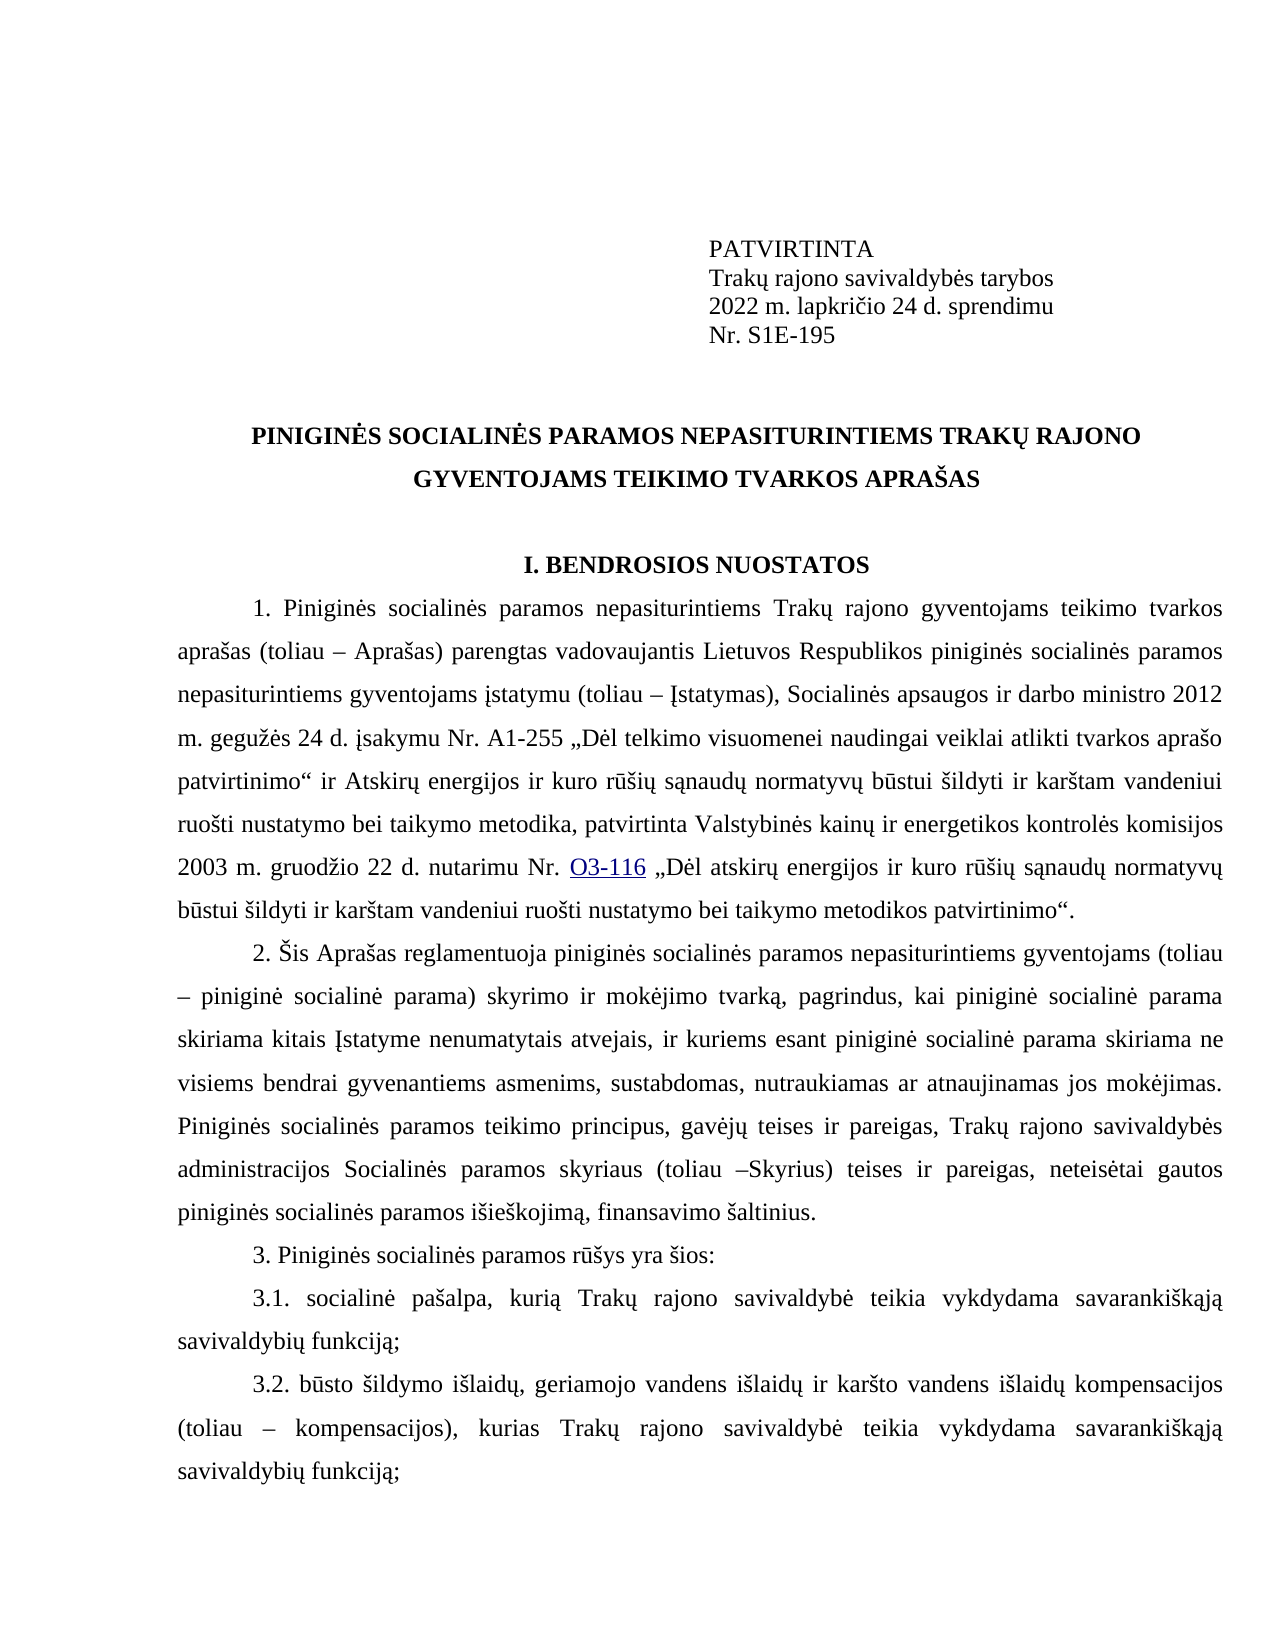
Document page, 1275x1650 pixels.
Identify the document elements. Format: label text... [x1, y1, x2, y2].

text PATVIRTINTA [177, 234, 1216, 263]
text 3.1. socialinė pašalpa, kurią Trakų rajono savivaldybė teikia vykdydama savarankiškąją savivaldybių funkciją; [177, 1283, 1224, 1355]
text 2. Šis Aprašas reglamentuoja piniginės socialinės paramos nepasiturintiems gyventojams (toliau – piniginė socialinė parama) skyrimo ir mokėjimo tvarką, pagrindus, kai piniginė socialinė parama skiriama kitais Įstatyme nenumatytais atvejais, ir kuriems esant piniginė socialinė parama skiriama ne visiems bendrai gyvenantiems asmenims, sustabdomas, nutraukiamas ar atnaujinamas jos mokėjimas. Piniginės socialinės paramos teikimo principus, gavėjų teises ir pareigas, Trakų rajono savivaldybės administracijos Socialinės paramos skyriaus (toliau –Skyrius) teises ir pareigas, neteisėtai gautos piniginės socialinės paramos išieškojimą, finansavimo šaltinius. [177, 938, 1224, 1226]
text 1. Piniginės socialinės paramos nepasiturintiems Trakų rajono gyventojams teikimo tvarkos aprašas (toliau – Aprašas) parengtas vadovaujantis Lietuvos Respublikos piniginės socialinės paramos nepasiturintiems gyventojams įstatymu (toliau – Įstatymas), Socialinės apsaugos ir darbo ministro 2012 m. gegužės 24 d. įsakymu Nr. A1-255 „Dėl telkimo visuomenei naudingai veiklai atlikti tvarkos aprašo patvirtinimo“ ir Atskirų energijos ir kuro rūšių sąnaudų normatyvų būstui šildyti ir karštam vandeniui ruošti nustatymo bei taikymo metodika, patvirtinta Valstybinės kainų ir energetikos kontrolės komisijos 2003 m. gruodžio 22 d. nutarimu Nr. O3-116 „Dėl atskirų energijos ir kuro rūšių sąnaudų normatyvų būstui šildyti ir karštam vandeniui ruošti nustatymo bei taikymo metodikos patvirtinimo“. [177, 593, 1224, 924]
text 3.2. būsto šildymo išlaidų, geriamojo vandens išlaidų ir karšto vandens išlaidų kompensacijos (toliau – kompensacijos), kurias Trakų rajono savivaldybė teikia vykdydama savarankiškąją savivaldybių funkciją; [177, 1369, 1224, 1484]
text 2022 m. lapkričio 24 d. sprendimu [177, 291, 1216, 320]
text 3. Piniginės socialinės paramos rūšys yra šios: [177, 1240, 1224, 1269]
text I. BENDROSIOS NUOSTATOS [177, 550, 1216, 579]
text PINIGINĖS SOCIALINĖS PARAMOS NEPASITURINTIEMS TRAKŲ RAJONO GYVENTOJAMS TEIKIMO TVARKOS APRAŠAS [177, 421, 1216, 493]
text Nr. S1E-195 [177, 320, 1216, 349]
text Trakų rajono savivaldybės tarybos [177, 263, 1216, 291]
